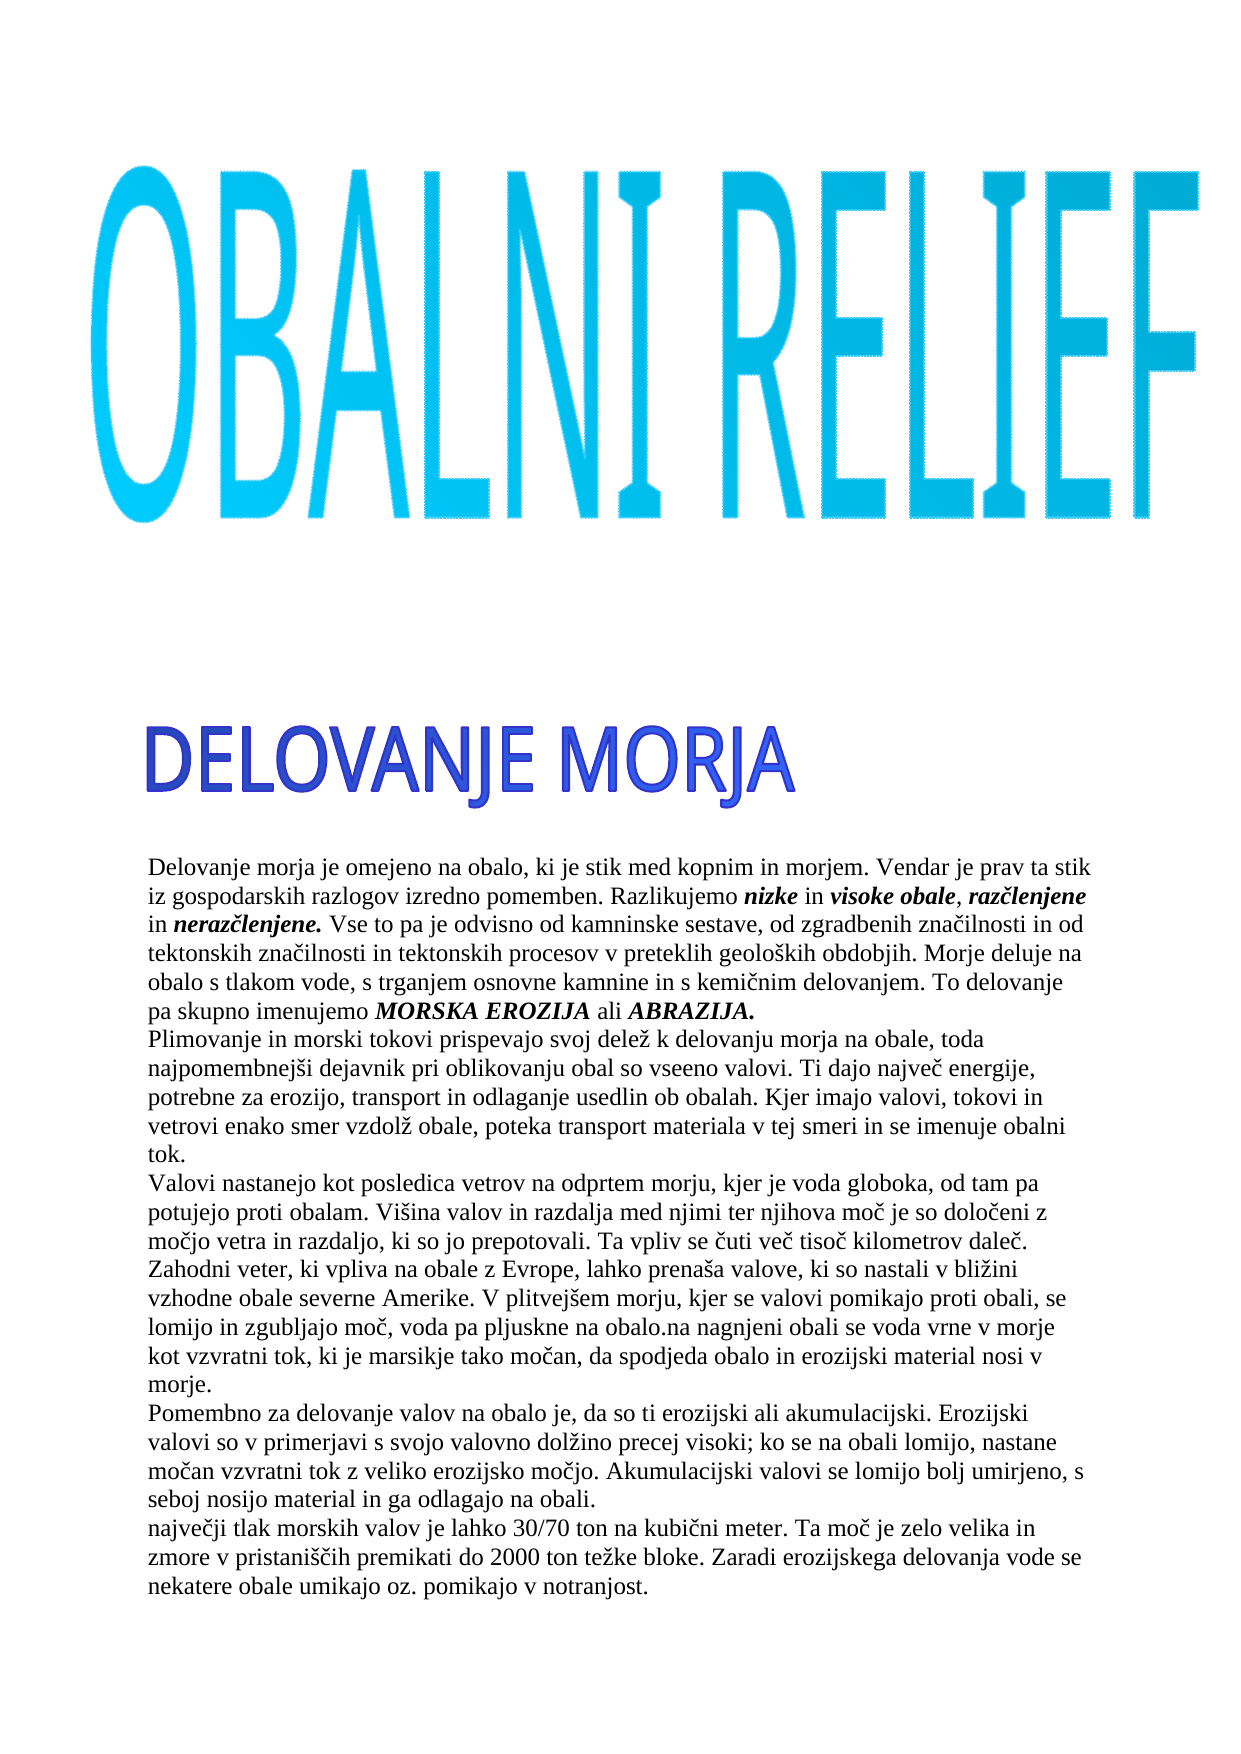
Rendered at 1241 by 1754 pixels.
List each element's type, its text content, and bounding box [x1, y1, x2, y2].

text Pomembno za delovanje valov na obalo je, da so ti erozijski ali akumulacijski. Erozijski valovi so v primerjavi s svojo valovno dolžino precej visoki; ko se na obali lomijo, nastane močan vzvratni tok z veliko erozijsko močjo. Akumulacijski valovi se lomijo bolj umirjeno, s seboj nosijo material in ga odlagajo na obali. [148, 1398, 1093, 1513]
text Delovanje morja je omejeno na obalo, ki je stik med kopnim in morjem. Vendar je prav ta stik iz gospodarskih razlogov izredno pomemben. Razlikujemo nizke in visoke obale, razčlenjene in nerazčlenjene. Vse to pa je odvisno od kamninske sestave, od zgradbenih značilnosti in od tektonskih značilnosti in tektonskih procesov v preteklih geoloških obdobjih. Morje deluje na obalo s tlakom vode, s trganjem osnovne kamnine in s kemičnim delovanjem. To delovanje pa skupno imenujemo MORSKA EROZIJA ali ABRAZIJA. [148, 852, 1093, 1024]
text Plimovanje in morski tokovi prispevajo svoj delež k delovanju morja na obale, toda najpomembnejši dejavnik pri oblikovanju obal so vseeno valovi. Ti dajo največ energije, potrebne za erozijo, transport in odlaganje usedlin ob obalah. Kjer imajo valovi, tokovi in vetrovi enako smer vzdolž obale, poteka transport materiala v tej smeri in se imenuje obalni tok. [148, 1024, 1093, 1168]
text največji tlak morskih valov je lahko 30/70 ton na kubični meter. Ta moč je zelo velika in zmore v pristaniščih premikati do 2000 ton težke bloke. Zaradi erozijskega delovanja vode se nekatere obale umikajo oz. pomikajo v notranjost. [148, 1513, 1093, 1599]
text Valovi nastanejo kot posledica vetrov na odprtem morju, kjer je voda globoka, od tam pa potujejo proti obalam. Višina valov in razdalja med njimi ter njihova moč je so določeni z močjo vetra in razdaljo, ki so jo prepotovali. Ta vpliv se čuti več tisoč kilometrov daleč. Zahodni veter, ki vpliva na obale z Evrope, lahko prenaša valove, ki so nastali v bližini vzhodne obale severne Amerike. V plitvejšem morju, kjer se valovi pomikajo proti obali, se lomijo in zgubljajo moč, voda pa pljuskne na obalo.na nagnjeni obali se voda vrne v morje kot vzvratni tok, ki je marsikje tako močan, da spodjeda obalo in erozijski material nosi v morje. [148, 1168, 1093, 1398]
